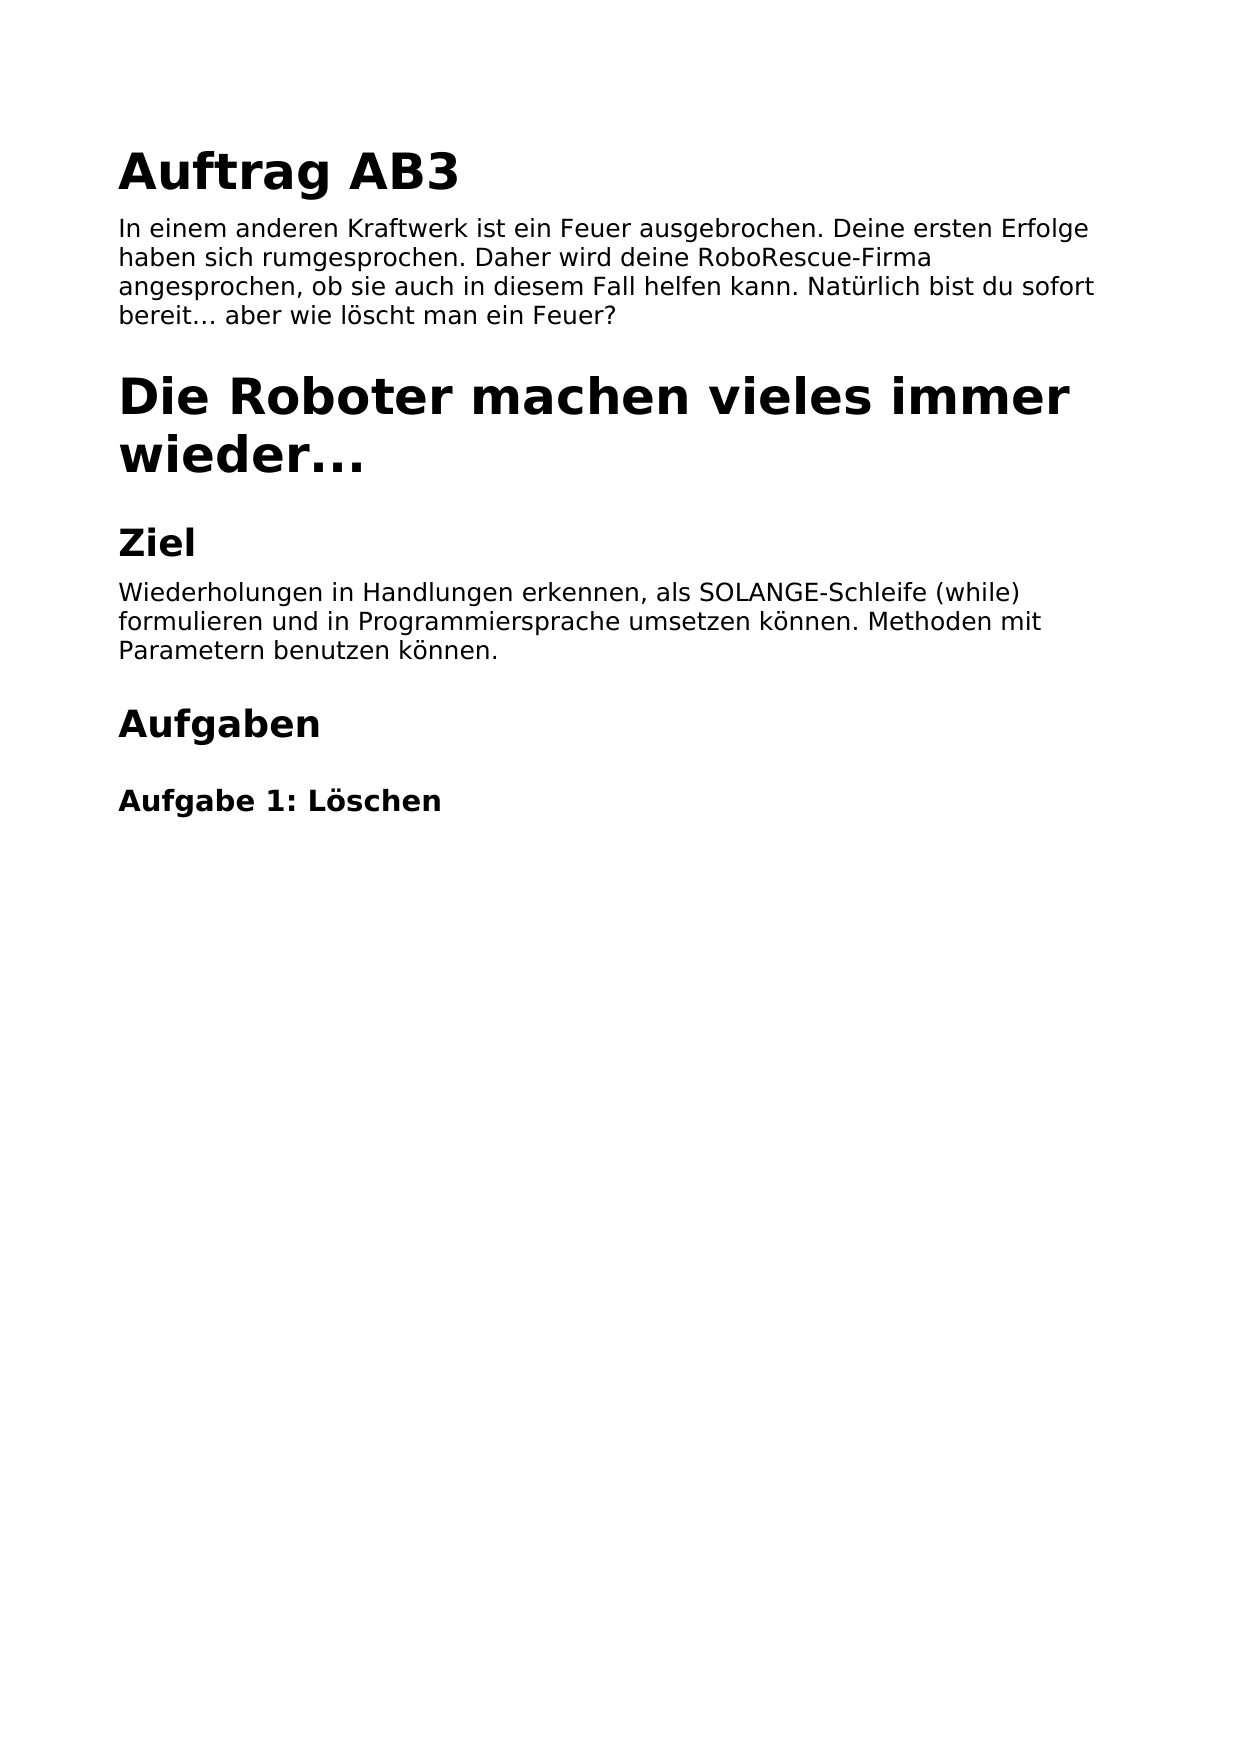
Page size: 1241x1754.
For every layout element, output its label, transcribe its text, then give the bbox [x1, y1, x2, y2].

subtitle Aufgaben [118, 703, 1122, 747]
subtitle Ziel [118, 522, 1122, 566]
subtitle Aufgabe 1: Löschen [118, 784, 1122, 818]
subtitle Die Roboter machen vieles immer wieder... [118, 368, 1122, 484]
text In einem anderen Kraftwerk ist ein Feuer ausgebrochen. Deine ersten Erfolge haben sich rumgesprochen. Daher wird deine RoboRescue-Firma angesprochen, ob sie auch in diesem Fall helfen kann. Natürlich bist du sofort bereit… aber wie löscht man ein Feuer? [118, 214, 1122, 331]
text Wiederholungen in Handlungen erkennen, als SOLANGE-Schleife (while) formulieren und in Programmiersprache umsetzen können. Methoden mit Parametern benutzen können. [118, 578, 1122, 666]
subtitle Auftrag AB3 [118, 143, 1122, 201]
